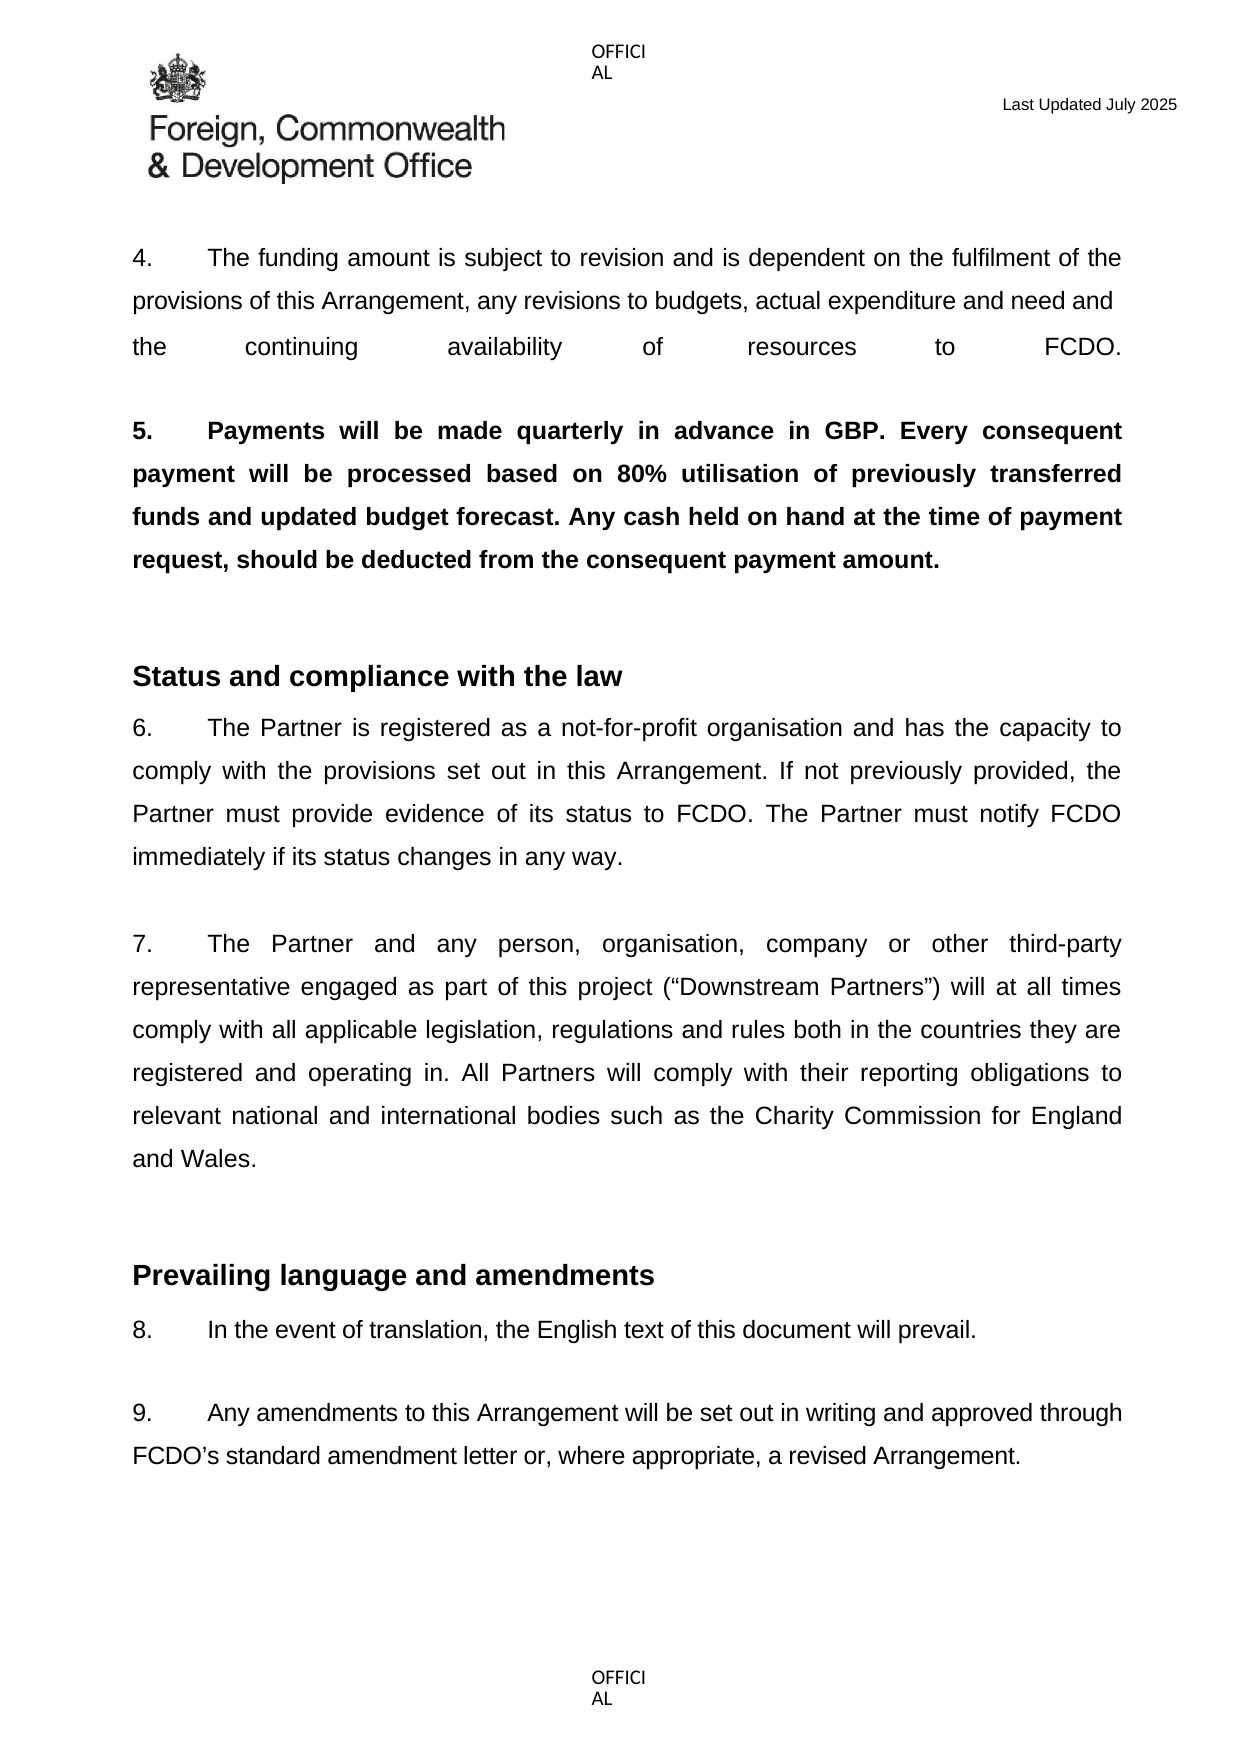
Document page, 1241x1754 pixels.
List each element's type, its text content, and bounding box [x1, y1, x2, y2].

list Payments will be made quarterly in advance in GBP. Every consequent payment will be processed based on 80% utilisation of previously transferred funds and updated budget forecast. Any cash held on hand at the time of payment request, should be deducted from the consequent payment amount. [132, 405, 1124, 577]
text Prevailing language and amendments [132, 1259, 1124, 1292]
text the continuing availability of resources to FCDO. [132, 333, 1124, 361]
text Status and compliance with the law [132, 660, 1124, 693]
list The funding amount is subject to revision and is dependent on the fulfilment of the provisions of this Arrangement, any revisions to budgets, actual expenditure and need and [132, 221, 1124, 318]
list In the event of translation, the English text of this document will prevail. [132, 1316, 1124, 1344]
list Any amendments to this Arrangement will be set out in writing and approved through FCDO’s standard amendment letter or, where appropriate, a revised Arrangement. [132, 1387, 1124, 1473]
list The Partner and any person, organisation, company or other third-party representative engaged as part of this project (“Downstream Partners”) will at all times comply with all applicable legislation, regulations and rules both in the countries they are registered and operating in. All Partners will comply with their reporting obligations to relevant national and international bodies such as the Charity Commission for England and Wales. [132, 918, 1124, 1176]
table_header Last Updated July 2025 [504, 53, 1169, 185]
picture [144, 52, 505, 184]
list The Partner is registered as a not-for-profit organisation and has the capacity to comply with the provisions set out in this Arrangement. If not previously provided, the Partner must provide evidence of its status to FCDO. The Partner must notify FCDO immediately if its status changes in any way. [132, 702, 1124, 874]
